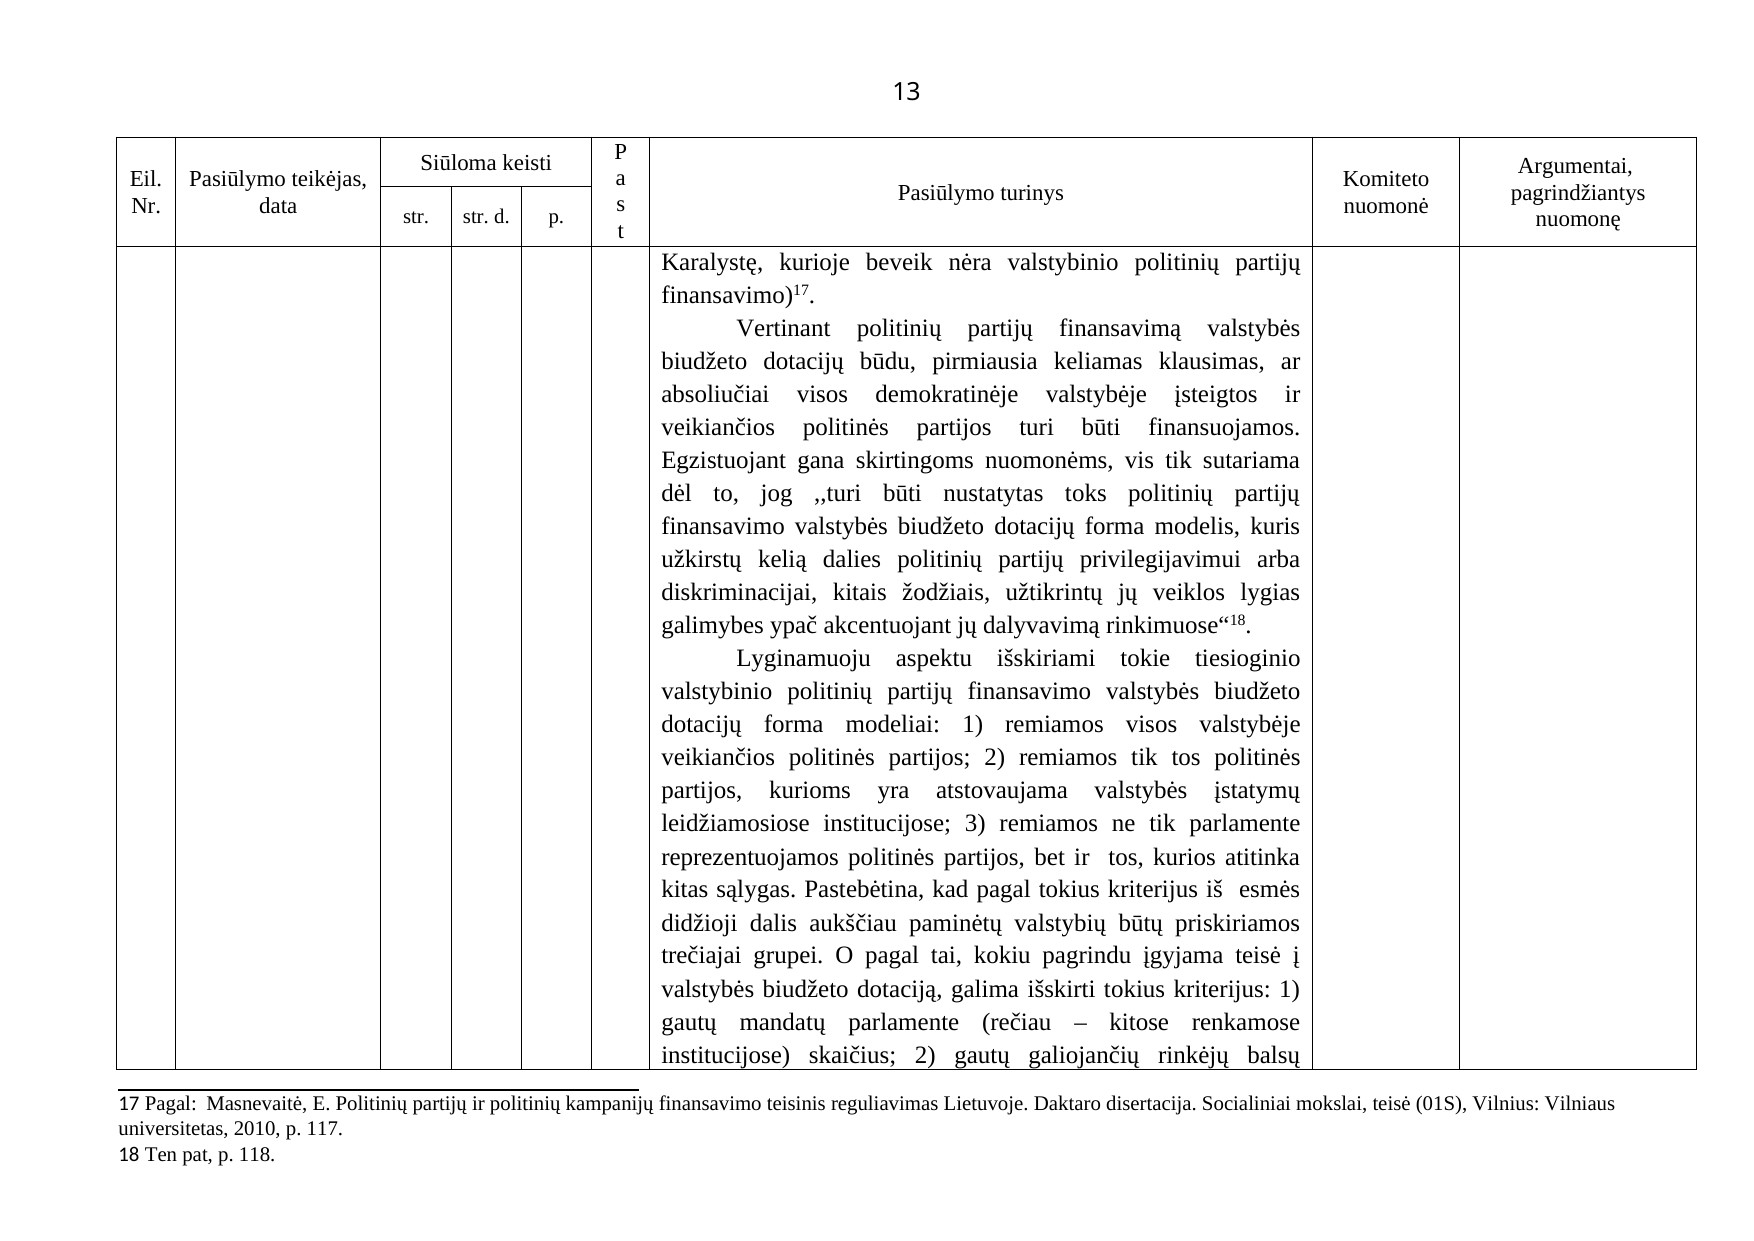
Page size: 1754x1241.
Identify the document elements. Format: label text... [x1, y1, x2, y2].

table_header Argumentai, pagrindžiantys nuomonę [1460, 138, 1696, 246]
table_cell str. [381, 187, 451, 246]
table_header Komiteto nuomonė [1313, 138, 1459, 246]
table_cell str. d. [452, 187, 521, 246]
table_header Pasiūlymo teikėjas, data [176, 138, 380, 246]
table_cell [522, 247, 591, 1068]
table_cell [381, 247, 451, 1068]
table_cell [452, 247, 521, 1068]
table_header Pasiūlymo turinys [650, 138, 1312, 246]
table_cell p. [522, 187, 591, 246]
table_header Siūloma keisti [381, 138, 591, 186]
table_cell [1460, 247, 1696, 1068]
table_header Pastabos [592, 138, 649, 246]
table_cell Karalystę, kurioje beveik nėra valstybinio politinių partijų finansavimo). Vertinant politinių partijų finansavimą valstybės biudžeto dotacijų būdu, pirmiausia keliamas klausimas, ar absoliučiai visos demokratinėje valstybėje įsteigtos ir veikiančios politinės partijos turi būti finansuojamos. Egzistuojant gana skirtingoms nuomonėms, vis tik sutariama dėl to, jog ,,turi būti nustatytas toks politinių partijų finansavimo valstybės biudžeto dotacijų forma modelis, kuris užkirstų kelią dalies politinių partijų privilegijavimui arba diskriminacijai, kitais žodžiais, užtikrintų jų veiklos lygias galimybes ypač akcentuojant jų dalyvavimą rinkimuose“. Lyginamuoju aspektu išskiriami tokie tiesioginio valstybinio politinių partijų finansavimo valstybės biudžeto dotacijų forma modeliai: 1) remiamos visos valstybėje veikiančios politinės partijos; 2) remiamos tik tos politinės partijos, kurioms yra atstovaujama valstybės įstatymų leidžiamosiose institucijose; 3) remiamos ne tik parlamente reprezentuojamos politinės partijos, bet ir tos, kurios atitinka kitas sąlygas. Pastebėtina, kad pagal tokius kriterijus iš esmės didžioji dalis aukščiau paminėtų valstybių būtų priskiriamos trečiajai grupei. O pagal tai, kokiu pagrindu įgyjama teisė į valstybės biudžeto dotaciją, galima išskirti tokius kriterijus: 1) gautų mandatų parlamente (rečiau – kitose renkamose institucijose) skaičius; 2) gautų galiojančių rinkėjų balsų [650, 247, 1312, 1068]
table_cell [176, 247, 380, 1068]
table_cell [1313, 247, 1459, 1068]
table_header Eil. Nr. [117, 138, 175, 246]
table_cell * [592, 247, 649, 1068]
table_cell [117, 247, 175, 1068]
